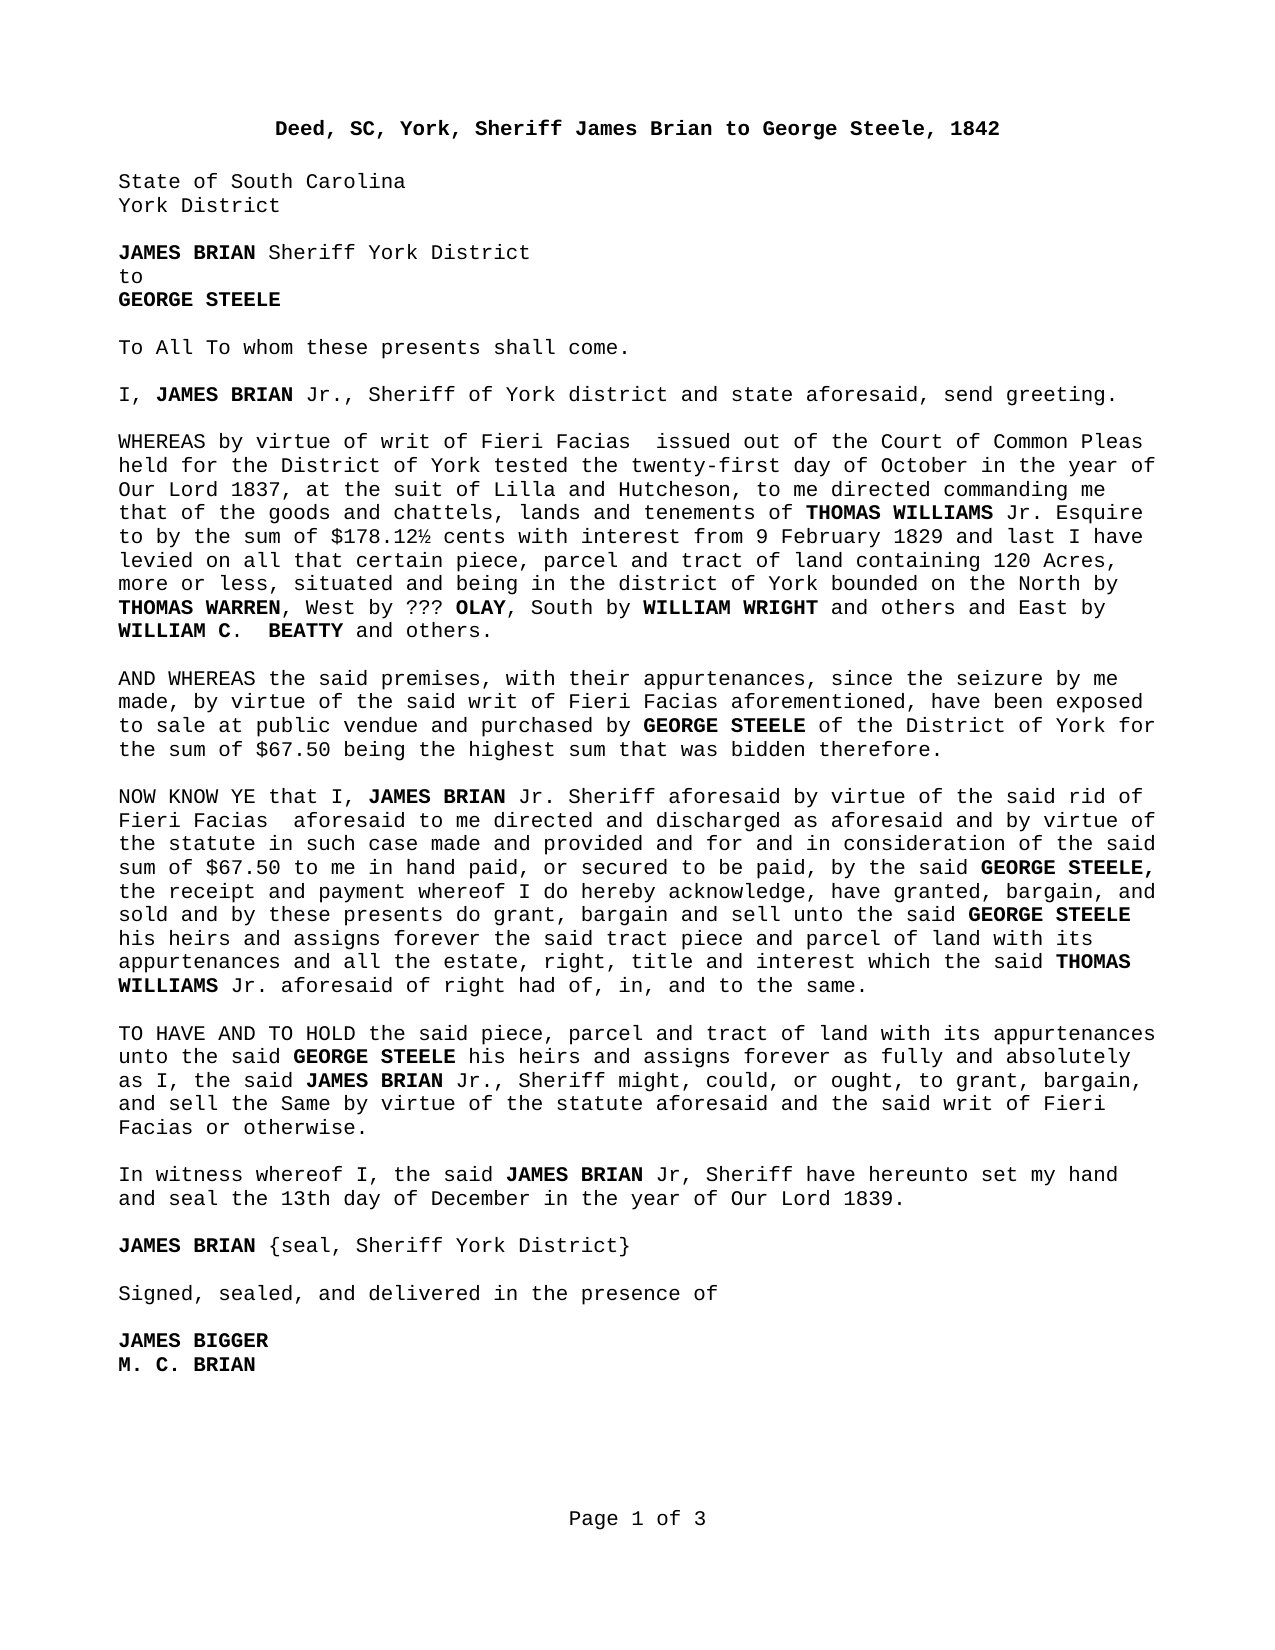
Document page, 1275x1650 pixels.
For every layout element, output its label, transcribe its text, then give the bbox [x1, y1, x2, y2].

text M. C. BRIAN [118, 1353, 1157, 1377]
text Signed, sealed, and delivered in the presence of [118, 1283, 1157, 1306]
text To All To whom these presents shall come. [118, 337, 1157, 360]
text York District [118, 195, 1157, 218]
text I, James BRIAN Jr., Sheriff of York district and state aforesaid, send greeting. [118, 384, 1157, 408]
text George Steele [118, 289, 1157, 313]
text James BIGGER [118, 1330, 1157, 1353]
text NOW KNOW YE that I, James BRIAN Jr. Sheriff aforesaid by virtue of the said rid of Fieri Facias aforesaid to me directed and discharged as aforesaid and by virtue of the statute in such case made and provided and for and in consideration of the said sum of $67.50 to me in hand paid, or secured to be paid, by the said George Steele, the receipt and payment whereof I do hereby acknowledge, have granted, bargain, and sold and by these presents do grant, bargain and sell unto the said George Steele his heirs and assigns forever the said tract piece and parcel of land with its appurtenances and all the estate, right, title and interest which the said Thomas Williams Jr. aforesaid of right had of, in, and to the same. [118, 786, 1157, 999]
text Whereas by virtue of writ of Fieri Facias issued out of the Court of Common Pleas held for the District of York tested the twenty-first day of October in the year of Our Lord 1837, at the suit of Lilla and Hutcheson, to me directed commanding me that of the goods and chattels, lands and tenements of Thomas WilliamS Jr. Esquire to by the sum of $178.12½ cents with interest from 9 February 1829 and last I have levied on all that certain piece, parcel and tract of land containing 120 Acres, more or less, situated and being in the district of York bounded on the North by Thomas Warren, West by ??? OLay, South by William Wright and others and East by William C. Beatty and others. [118, 431, 1157, 644]
text State of South Carolina [118, 171, 1157, 195]
text And whereas the said premises, with their appurtenances, since the seizure by me made, by virtue of the said writ of Fieri Facias aforementioned, have been exposed to sale at public vendue and purchased by George Steele of the District of York for the sum of $67.50 being the highest sum that was bidden therefore. [118, 668, 1157, 762]
text To have and to hold the said piece, parcel and tract of land with its appurtenances unto the said George Steele his heirs and assigns forever as fully and absolutely as I, the said James BRIAN Jr., Sheriff might, could, or ought, to grant, bargain, and sell the Same by virtue of the statute aforesaid and the said writ of Fieri Facias or otherwise. [118, 1022, 1157, 1141]
text In witness whereof I, the said James BRIAN Jr, Sheriff have hereunto set my hand and seal the 13th day of December in the year of Our Lord 1839. [118, 1164, 1157, 1212]
text James BRIAN Sheriff York District [118, 242, 1157, 266]
text James BRIAN {seal, Sheriff York District} [118, 1235, 1157, 1259]
text to [118, 266, 1157, 289]
